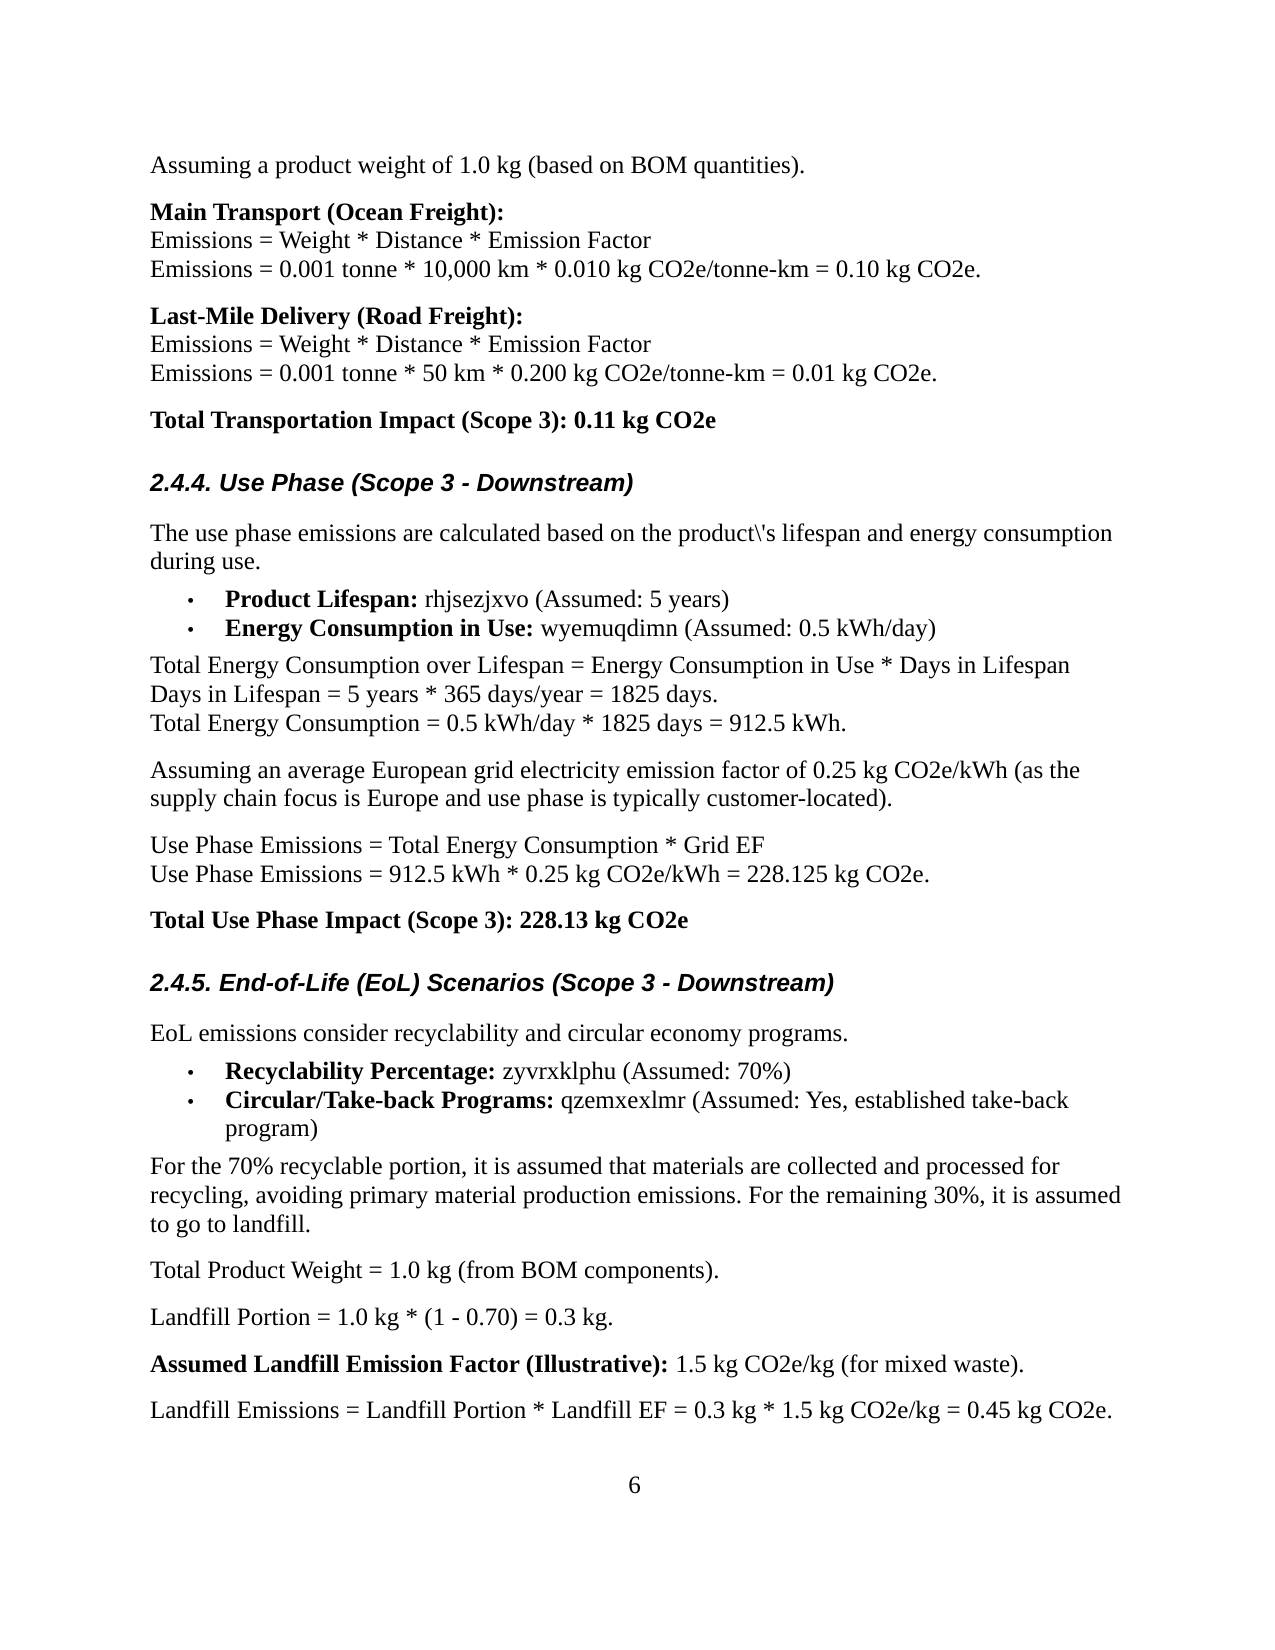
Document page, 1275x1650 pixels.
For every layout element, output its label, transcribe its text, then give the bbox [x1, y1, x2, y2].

text Total Transportation Impact (Scope 3): 0.11 kg CO2e [150, 405, 1125, 434]
subtitle 2.4.4. Use Phase (Scope 3 - Downstream) [150, 468, 1125, 496]
text Assuming an average European grid electricity emission factor of 0.25 kg CO2e/kWh (as the supply chain focus is Europe and use phase is typically customer-located). [150, 755, 1125, 812]
list Recyclability Percentage: zyvrxklphu (Assumed: 70%) [187, 1056, 1125, 1085]
list Energy Consumption in Use: wyemuqdimn (Assumed: 0.5 kWh/day) [187, 613, 1125, 642]
text Total Product Weight = 1.0 kg (from BOM components). [150, 1255, 1125, 1284]
text Landfill Emissions = Landfill Portion * Landfill EF = 0.3 kg * 1.5 kg CO2e/kg = 0.45 kg CO2e. [150, 1395, 1125, 1424]
text Main Transport (Ocean Freight): Emissions = Weight * Distance * Emission Factor Emissions = 0.001 tonne * 10,000 km * 0.010 kg CO2e/tonne-km = 0.10 kg CO2e. [150, 197, 1125, 283]
text Total Use Phase Impact (Scope 3): 228.13 kg CO2e [150, 906, 1125, 934]
text For the 70% recyclable portion, it is assumed that materials are collected and processed for recycling, avoiding primary material production emissions. For the remaining 30%, it is assumed to go to landfill. [150, 1151, 1125, 1237]
text The use phase emissions are calculated based on the product\'s lifespan and energy consumption during use. [150, 518, 1125, 575]
list Product Lifespan: rhjsezjxvo (Assumed: 5 years) [187, 584, 1125, 613]
subtitle 2.4.5. End-of-Life (EoL) Scenarios (Scope 3 - Downstream) [150, 968, 1125, 997]
list Circular/Take-back Programs: qzemxexlmr (Assumed: Yes, established take-back program) [187, 1085, 1125, 1142]
text Assumed Landfill Emission Factor (Illustrative): 1.5 kg CO2e/kg (for mixed waste). [150, 1349, 1125, 1377]
text Assuming a product weight of 1.0 kg (based on BOM quantities). [150, 150, 1125, 179]
text EoL emissions consider recyclability and circular economy programs. [150, 1018, 1125, 1047]
text Last-Mile Delivery (Road Freight): Emissions = Weight * Distance * Emission Factor Emissions = 0.001 tonne * 50 km * 0.200 kg CO2e/tonne-km = 0.01 kg CO2e. [150, 301, 1125, 387]
text Landfill Portion = 1.0 kg * (1 - 0.70) = 0.3 kg. [150, 1302, 1125, 1331]
text Total Energy Consumption over Lifespan = Energy Consumption in Use * Days in Lifespan Days in Lifespan = 5 years * 365 days/year = 1825 days. Total Energy Consumption = 0.5 kWh/day * 1825 days = 912.5 kWh. [150, 651, 1125, 737]
text Use Phase Emissions = Total Energy Consumption * Grid EF Use Phase Emissions = 912.5 kWh * 0.25 kg CO2e/kWh = 228.125 kg CO2e. [150, 830, 1125, 888]
